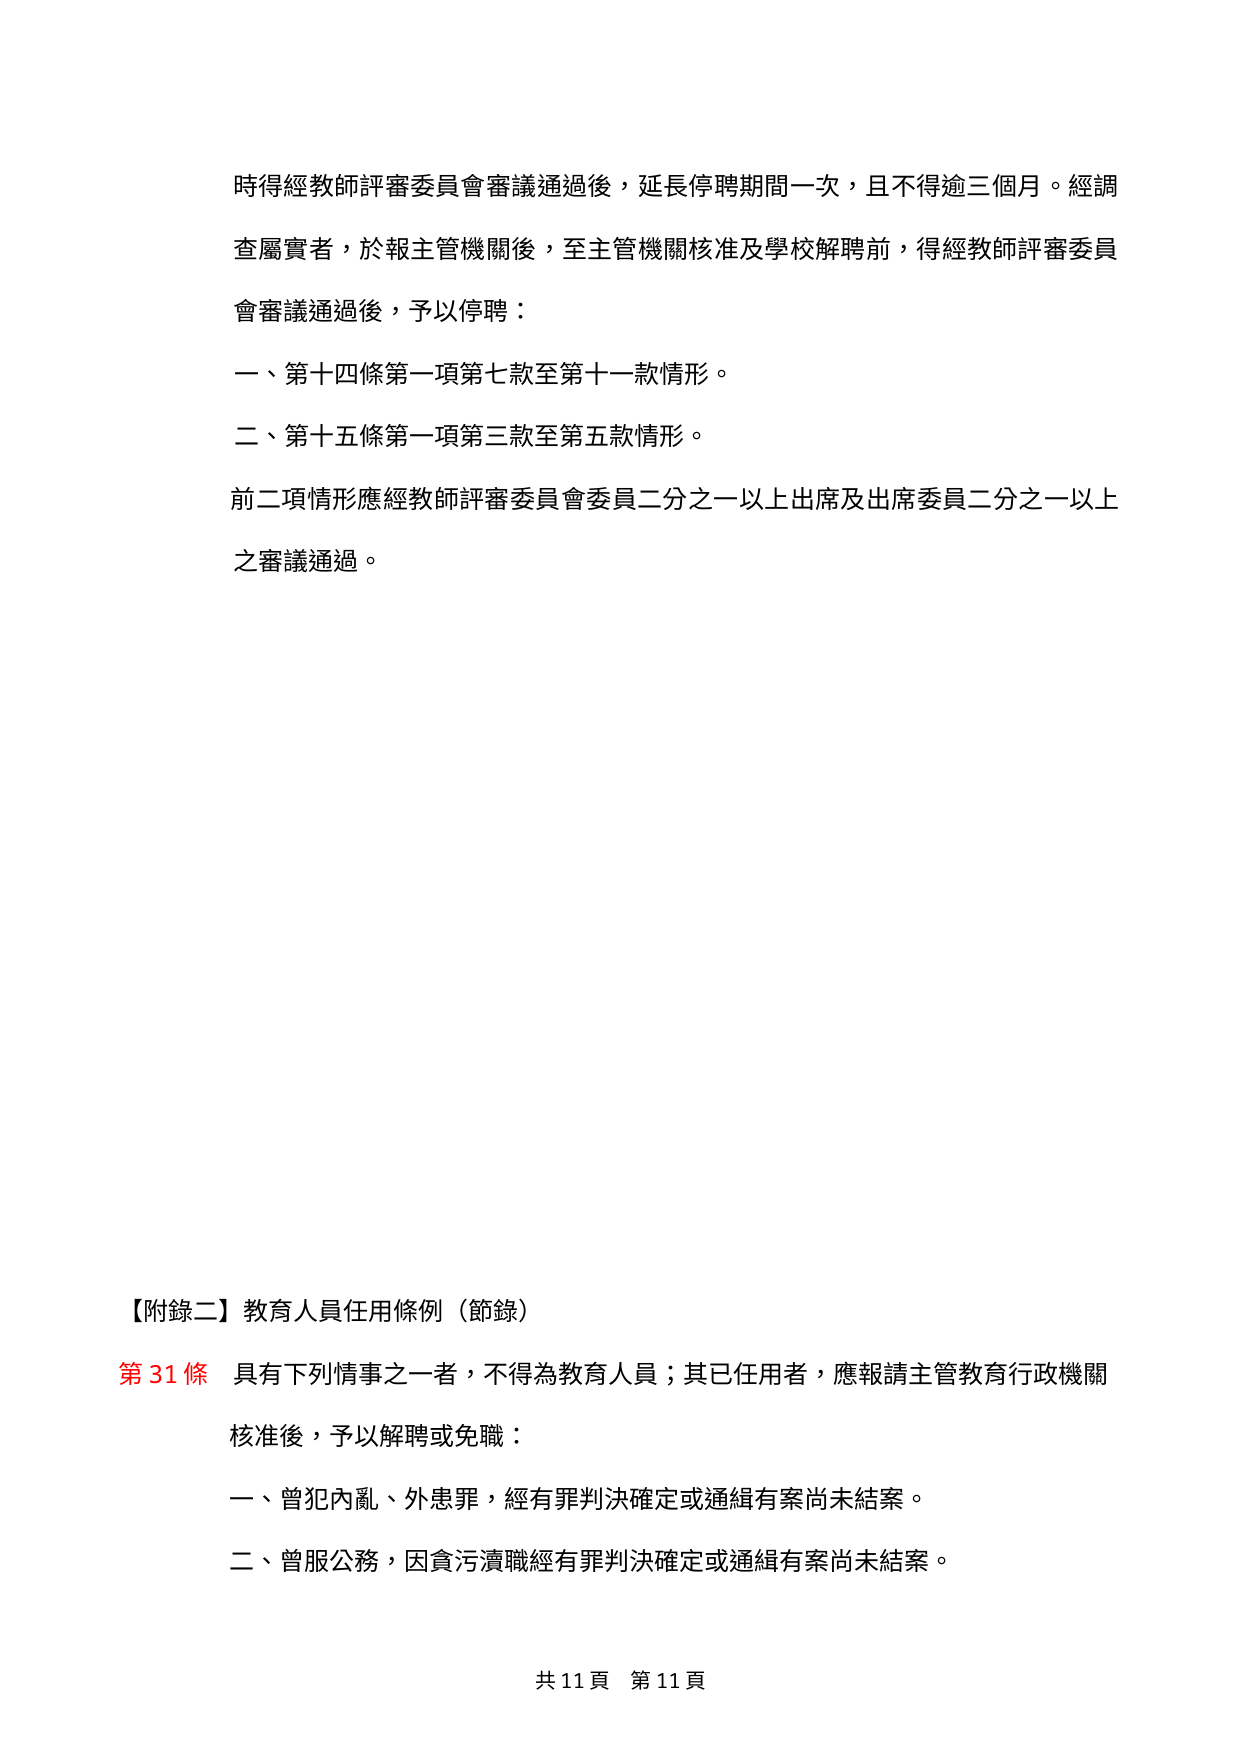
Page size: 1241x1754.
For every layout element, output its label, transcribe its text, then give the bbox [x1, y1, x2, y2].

text 前二項情形應經教師評審委員會委員二分之一以上出席及出席委員二分之一以上之審議通過。 [231, 456, 1122, 581]
text 一、曾犯內亂、外患罪，經有罪判決確定或通緝有案尚未結案。 [118, 1456, 1122, 1518]
text 一、第十四條第一項第七款至第十一款情形。 [118, 331, 1122, 393]
text 二、曾服公務，因貪污瀆職經有罪判決確定或通緝有案尚未結案。 [118, 1518, 1122, 1581]
text 二、第十五條第一項第三款至第五款情形。 [118, 393, 1122, 456]
text 第31條 具有下列情事之一者，不得為教育人員；其已任用者，應報請主管教育行政機關核准後，予以解聘或免職： [118, 1331, 1122, 1456]
text 【附錄二】教育人員任用條例（節錄） [118, 1268, 1122, 1331]
text 時得經教師評審委員會審議通過後，延長停聘期間一次，且不得逾三個月。經調查屬實者，於報主管機關後，至主管機關核准及學校解聘前，得經教師評審委員會審議通過後，予以停聘： [231, 143, 1122, 331]
